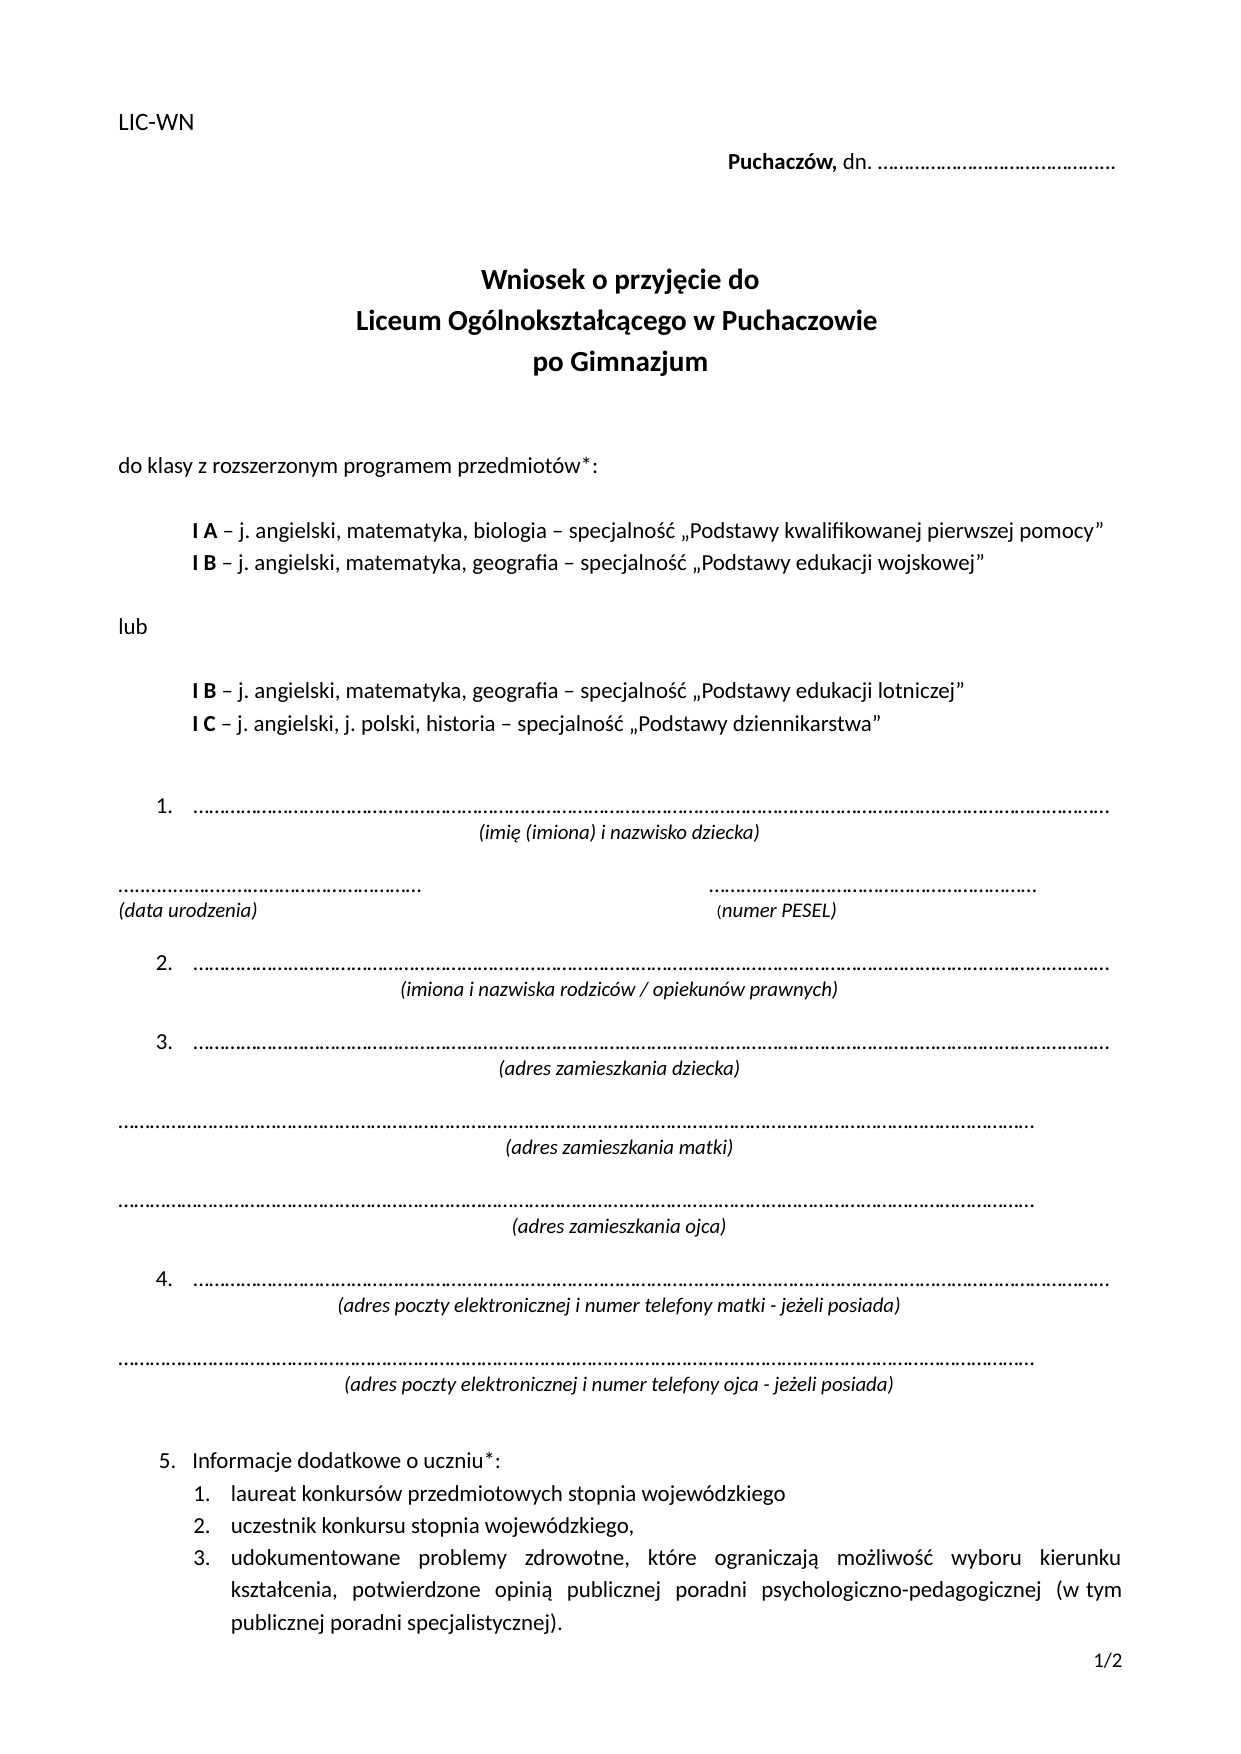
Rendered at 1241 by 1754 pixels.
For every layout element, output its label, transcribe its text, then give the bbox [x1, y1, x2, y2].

list ………………………………………………………………………………………………………………………………………………………… [156, 948, 1122, 977]
text (adres zamieszkania matki) [118, 1134, 1122, 1160]
list udokumentowane problemy zdrowotne, które ograniczają możliwość wyboru kierunku kształcenia, potwierdzone opinią publicznej poradni psychologiczno-pedagogicznej (w tym publicznej poradni specjalistycznej). [193, 1543, 1122, 1636]
text ………………………………………………………………………………………………………………………………………………………… [118, 1343, 1122, 1371]
list uczestnik konkursu stopnia wojewódzkiego, [193, 1511, 1122, 1539]
text (adres zamieszkania ojca) [118, 1213, 1122, 1238]
text Wniosek o przyjęcie do Liceum Ogólnokształcącego w Puchaczowie [118, 261, 1122, 338]
table_header Puchaczów, dn. ……………………………………... [620, 142, 1122, 197]
text ………………………………………………………………………………………………………………………………………………………… [118, 1185, 1122, 1213]
text …..…..………..……………………………… ………..…………………………………………… [118, 870, 1122, 898]
list ………………………………………………………………………………………………………………………………………………………… [156, 791, 1122, 819]
list Informacje dodatkowe o uczniu*: [118, 1447, 1122, 1475]
list laureat konkursów przedmiotowych stopnia wojewódzkiego [193, 1479, 1122, 1507]
text lub [118, 612, 1122, 640]
text (adres zamieszkania dziecka) [118, 1055, 1122, 1081]
text po Gimnazjum [118, 343, 1122, 379]
text (adres poczty elektronicznej i numer telefony ojca - jeżeli posiada) [118, 1371, 1122, 1396]
text (imię (imiona) i nazwisko dziecka) [118, 819, 1122, 844]
text ………………………………………………………………………………………………………………………………………………………… [118, 1106, 1122, 1134]
text do klasy z rozszerzonym programem przedmiotów*: [118, 451, 1122, 479]
text (data urodzenia) (numer PESEL) [118, 898, 1122, 923]
text (adres poczty elektronicznej i numer telefony matki - jeżeli posiada) [118, 1292, 1122, 1317]
list ………………………………………………………………………………………………………………………………………………………… [156, 1027, 1122, 1055]
text (imiona i nazwiska rodziców / opiekunów prawnych) [118, 977, 1122, 1002]
text I A – j. angielski, matematyka, biologia – specjalność „Podstawy kwalifikowanej pierwszej pomocy” I B – j. angielski, matematyka, geografia – specjalność „Podstawy edukacji wojskowej” [118, 516, 1122, 576]
text I B – j. angielski, matematyka, geografia – specjalność „Podstawy edukacji lotniczej” I C – j. angielski, j. polski, historia – specjalność „Podstawy dziennikarstwa” [118, 677, 1122, 737]
table_header [118, 142, 620, 197]
list ………………………………………………………………………………………………………………………………………………………… [156, 1264, 1122, 1292]
